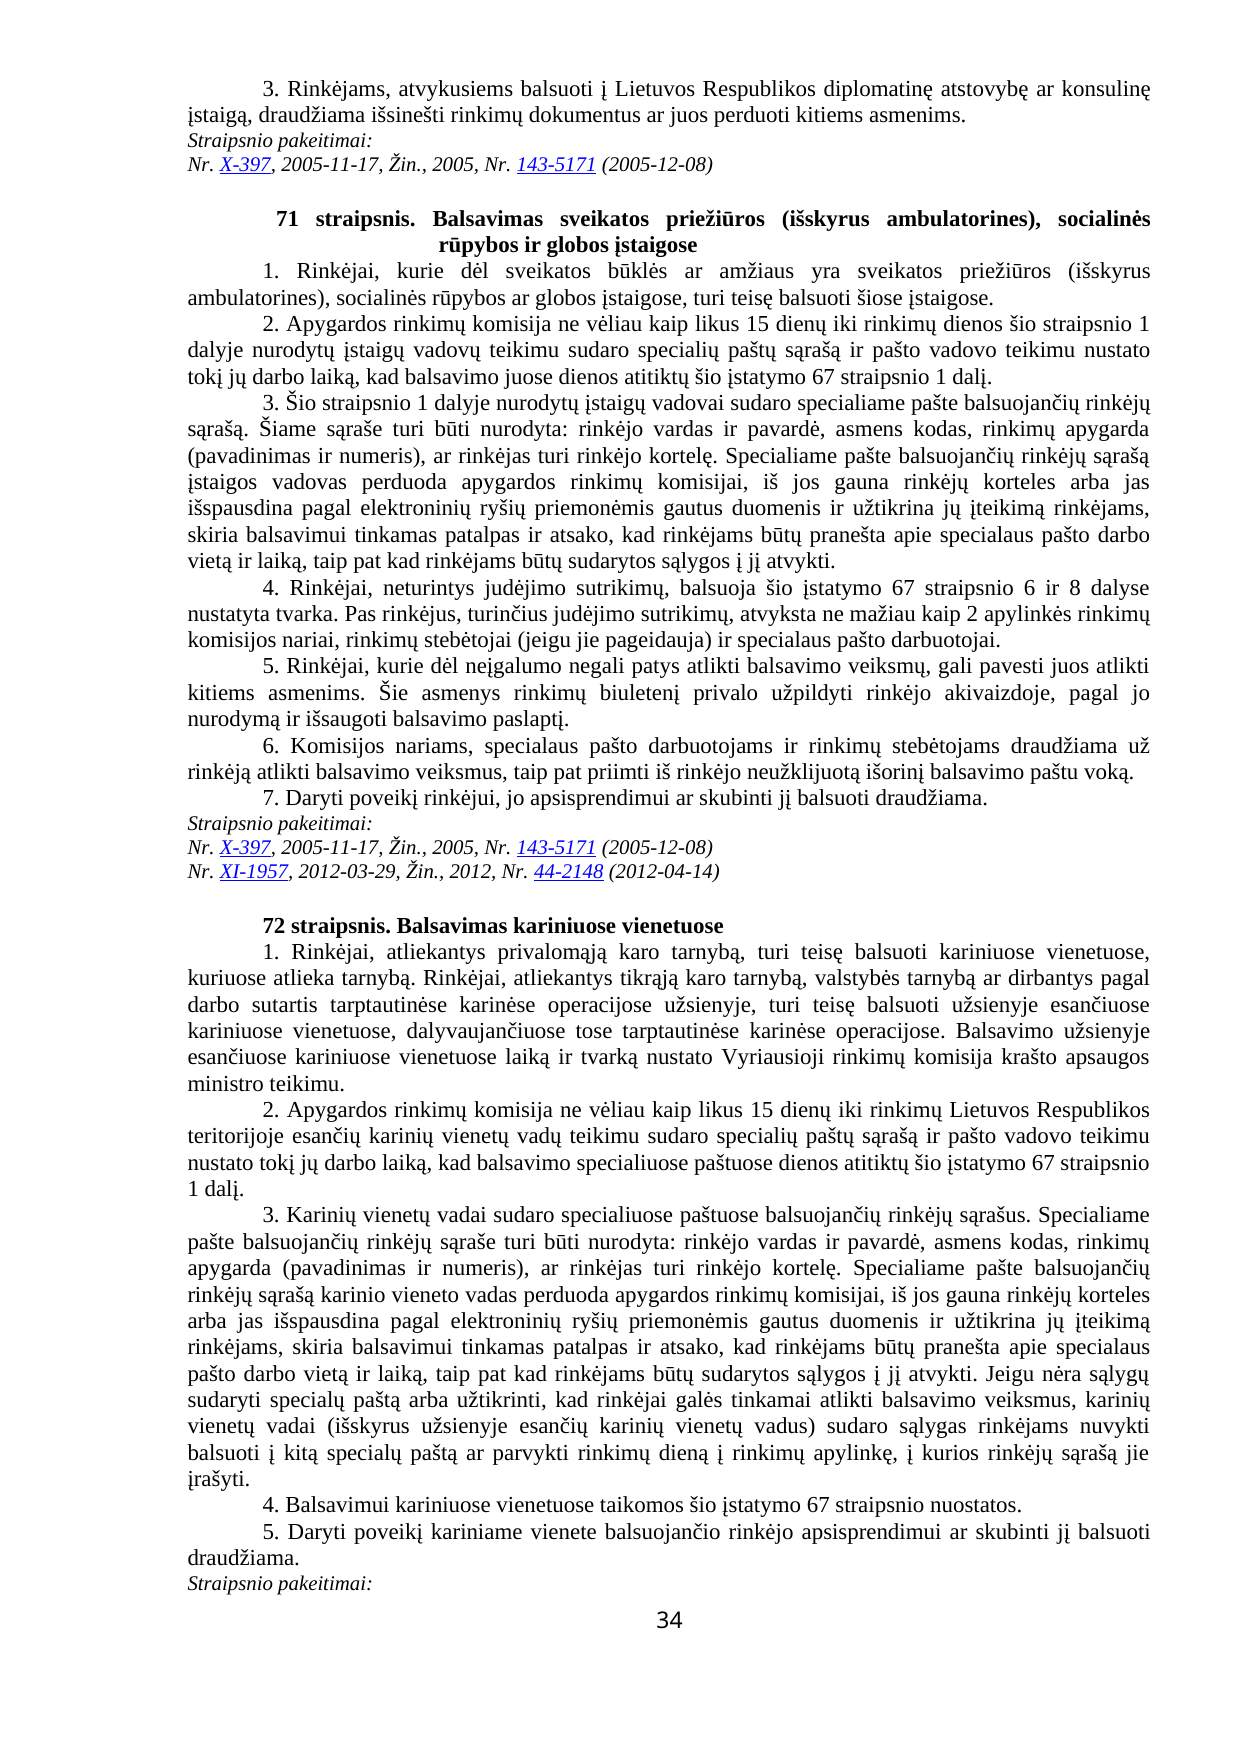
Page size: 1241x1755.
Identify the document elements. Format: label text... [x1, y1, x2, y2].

text 5. Daryti poveikį kariniame vienete balsuojančio rinkėjo apsisprendimui ar skubinti jį balsuoti draudžiama. [187, 1518, 1152, 1571]
text 2. Apygardos rinkimų komisija ne vėliau kaip likus 15 dienų iki rinkimų dienos šio straipsnio 1 dalyje nurodytų įstaigų vadovų teikimu sudaro specialių paštų sąrašą ir pašto vadovo teikimu nustato tokį jų darbo laiką, kad balsavimo juose dienos atitiktų šio įstatymo 67 straipsnio 1 dalį. [187, 310, 1152, 389]
text Nr. XI-1957, 2012-03-29, Žin., 2012, Nr. 44-2148 (2012-04-14) [187, 859, 1152, 883]
text Straipsnio pakeitimai: [187, 811, 1152, 835]
text Nr. X-397, 2005-11-17, Žin., 2005, Nr. 143-5171 (2005-12-08) [187, 152, 1152, 176]
text 3. Šio straipsnio 1 dalyje nurodytų įstaigų vadovai sudaro specialiame pašte balsuojančių rinkėjų sąrašą. Šiame sąraše turi būti nurodyta: rinkėjo vardas ir pavardė, asmens kodas, rinkimų apygarda (pavadinimas ir numeris), ar rinkėjas turi rinkėjo kortelę. Specialiame pašte balsuojančių rinkėjų sąrašą įstaigos vadovas perduoda apygardos rinkimų komisijai, iš jos gauna rinkėjų korteles arba jas išspausdina pagal elektroninių ryšių priemonėmis gautus duomenis ir užtikrina jų įteikimą rinkėjams, skiria balsavimui tinkamas patalpas ir atsako, kad rinkėjams būtų pranešta apie specialaus pašto darbo vietą ir laiką, taip pat kad rinkėjams būtų sudarytos sąlygos į jį atvykti. [187, 389, 1152, 573]
text 1. Rinkėjai, atliekantys privalomąją karo tarnybą, turi teisę balsuoti kariniuose vienetuose, kuriuose atlieka tarnybą. Rinkėjai, atliekantys tikrąją karo tarnybą, valstybės tarnybą ar dirbantys pagal darbo sutartis tarptautinėse karinėse operacijose užsienyje, turi teisę balsuoti užsienyje esančiuose kariniuose vienetuose, dalyvaujančiuose tose tarptautinėse karinėse operacijose. Balsavimo užsienyje esančiuose kariniuose vienetuose laiką ir tvarką nustato Vyriausioji rinkimų komisija krašto apsaugos ministro teikimu. [187, 938, 1152, 1096]
text Straipsnio pakeitimai: [187, 1571, 1152, 1594]
text 71 straipsnis. Balsavimas sveikatos priežiūros (išskyrus ambulatorines), socialinės rūpybos ir globos įstaigose [276, 204, 1152, 257]
text 4. Rinkėjai, neturintys judėjimo sutrikimų, balsuoja šio įstatymo 67 straipsnio 6 ir 8 dalyse nustatyta tvarka. Pas rinkėjus, turinčius judėjimo sutrikimų, atvyksta ne mažiau kaip 2 apylinkės rinkimų komisijos nariai, rinkimų stebėtojai (jeigu jie pageidauja) ir specialaus pašto darbuotojai. [187, 573, 1152, 653]
text 2. Apygardos rinkimų komisija ne vėliau kaip likus 15 dienų iki rinkimų Lietuvos Respublikos teritorijoje esančių karinių vienetų vadų teikimu sudaro specialių paštų sąrašą ir pašto vadovo teikimu nustato tokį jų darbo laiką, kad balsavimo specialiuose paštuose dienos atitiktų šio įstatymo 67 straipsnio 1 dalį. [187, 1096, 1152, 1202]
text 4. Balsavimui kariniuose vienetuose taikomos šio įstatymo 67 straipsnio nuostatos. [187, 1491, 1152, 1518]
text 1. Rinkėjai, kurie dėl sveikatos būklės ar amžiaus yra sveikatos priežiūros (išskyrus ambulatorines), socialinės rūpybos ar globos įstaigose, turi teisę balsuoti šiose įstaigose. [187, 257, 1152, 310]
text 6. Komisijos nariams, specialaus pašto darbuotojams ir rinkimų stebėtojams draudžiama už rinkėją atlikti balsavimo veiksmus, taip pat priimti iš rinkėjo neužklijuotą išorinį balsavimo paštu voką. [187, 732, 1152, 784]
text 3. Karinių vienetų vadai sudaro specialiuose paštuose balsuojančių rinkėjų sąrašus. Specialiame pašte balsuojančių rinkėjų sąraše turi būti nurodyta: rinkėjo vardas ir pavardė, asmens kodas, rinkimų apygarda (pavadinimas ir numeris), ar rinkėjas turi rinkėjo kortelę. Specialiame pašte balsuojančių rinkėjų sąrašą karinio vieneto vadas perduoda apygardos rinkimų komisijai, iš jos gauna rinkėjų korteles arba jas išspausdina pagal elektroninių ryšių priemonėmis gautus duomenis ir užtikrina jų įteikimą rinkėjams, skiria balsavimui tinkamas patalpas ir atsako, kad rinkėjams būtų pranešta apie specialaus pašto darbo vietą ir laiką, taip pat kad rinkėjams būtų sudarytos sąlygos į jį atvykti. Jeigu nėra sąlygų sudaryti specialų paštą arba užtikrinti, kad rinkėjai galės tinkamai atlikti balsavimo veiksmus, karinių vienetų vadai (išskyrus užsienyje esančių karinių vienetų vadus) sudaro sąlygas rinkėjams nuvykti balsuoti į kitą specialų paštą ar parvykti rinkimų dieną į rinkimų apylinkę, į kurios rinkėjų sąrašą jie įrašyti. [187, 1202, 1152, 1491]
text 72 straipsnis. Balsavimas kariniuose vienetuose [187, 912, 1152, 938]
text 3. Rinkėjams, atvykusiems balsuoti į Lietuvos Respublikos diplomatinę atstovybę ar konsulinę įstaigą, draudžiama išsinešti rinkimų dokumentus ar juos perduoti kitiems asmenims. [187, 75, 1152, 128]
text Straipsnio pakeitimai: [187, 128, 1152, 152]
text 7. Daryti poveikį rinkėjui, jo apsisprendimui ar skubinti jį balsuoti draudžiama. [187, 784, 1152, 811]
text 5. Rinkėjai, kurie dėl neįgalumo negali patys atlikti balsavimo veiksmų, gali pavesti juos atlikti kitiems asmenims. Šie asmenys rinkimų biuletenį privalo užpildyti rinkėjo akivaizdoje, pagal jo nurodymą ir išsaugoti balsavimo paslaptį. [187, 653, 1152, 732]
text Nr. X-397, 2005-11-17, Žin., 2005, Nr. 143-5171 (2005-12-08) [187, 835, 1152, 859]
